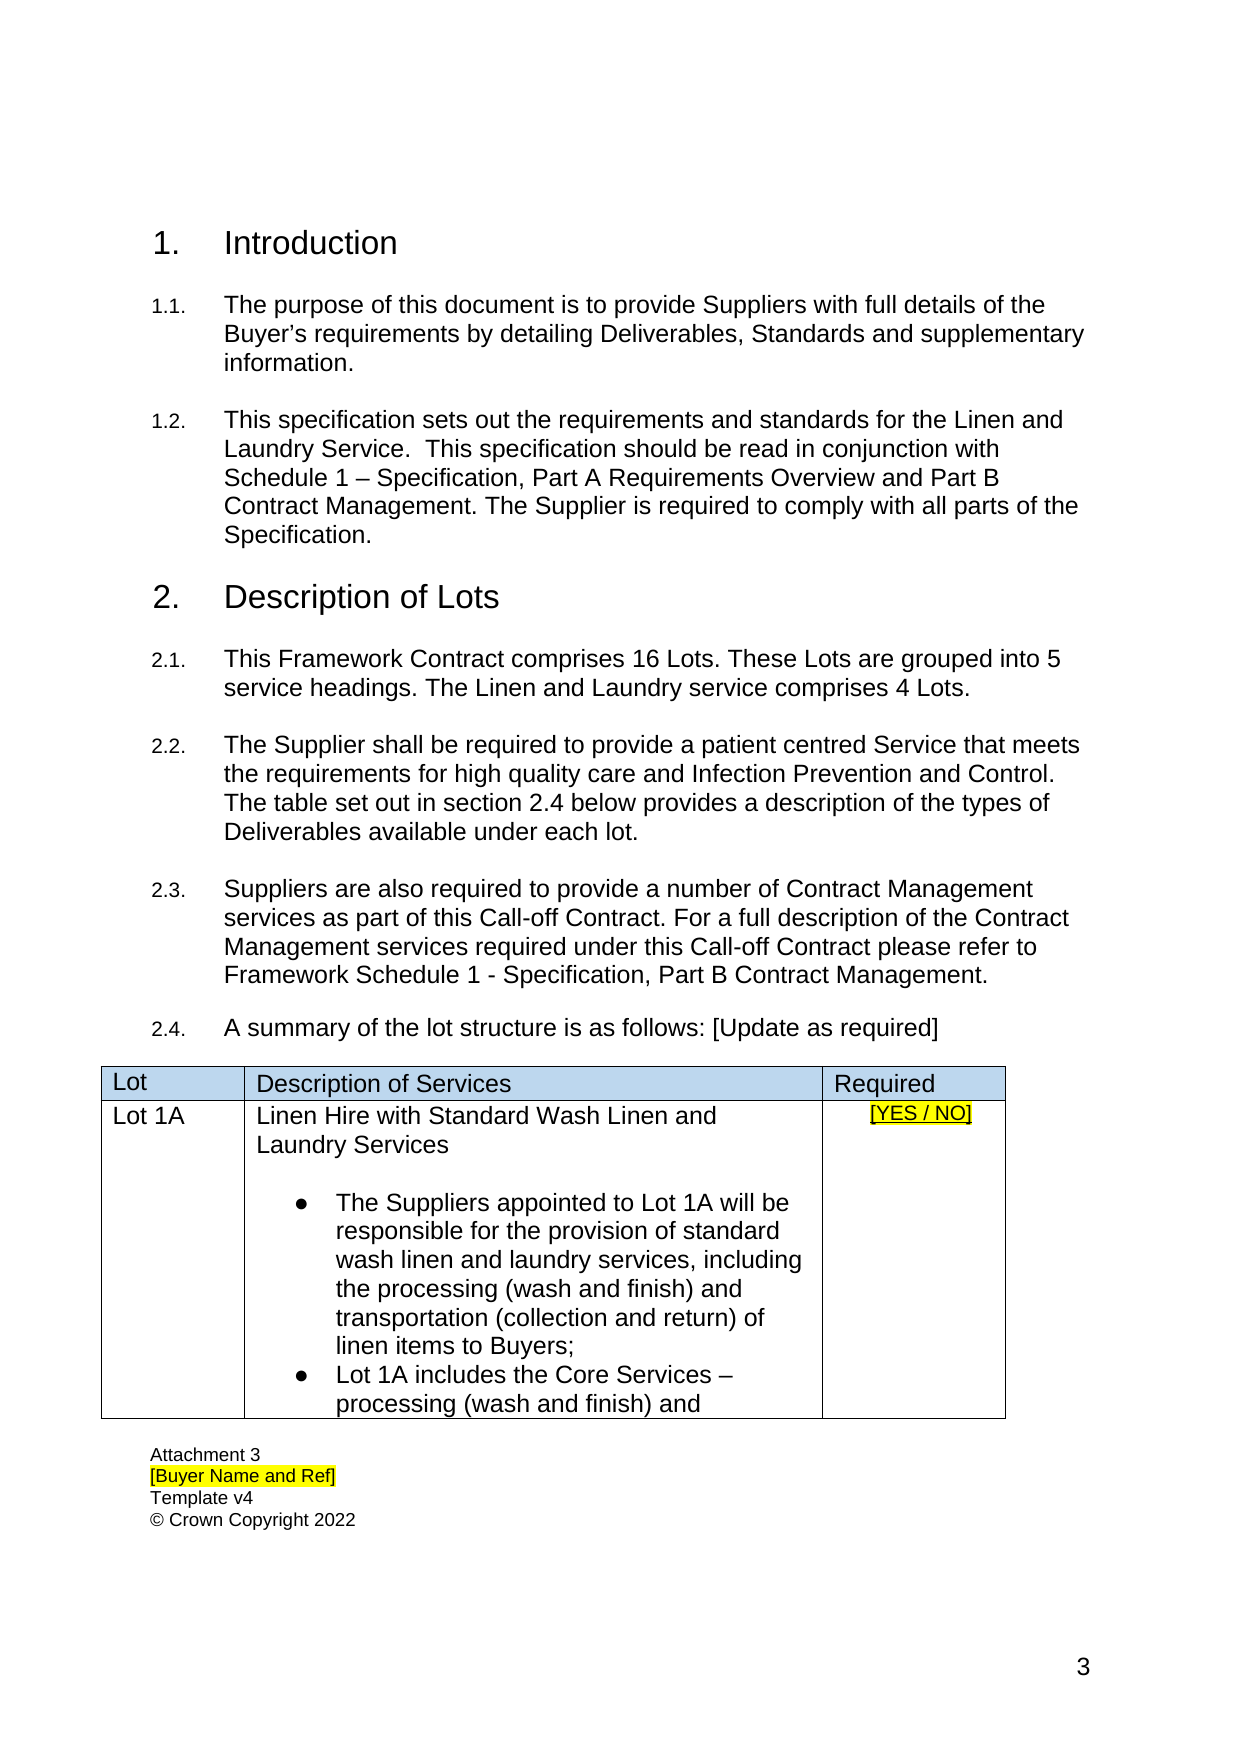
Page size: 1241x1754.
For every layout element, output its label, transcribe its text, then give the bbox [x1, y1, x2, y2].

table_cell Lot 1A [102, 1101, 244, 1417]
list This Framework Contract comprises 16 Lots. These Lots are grouped into 5 service headings. The Linen and Laundry service comprises 4 Lots. [186, 644, 1090, 702]
table_header Lot [102, 1067, 244, 1100]
table_header Description of Services [245, 1067, 822, 1100]
table_cell [YES / NO] [823, 1101, 1005, 1417]
table_header Required [823, 1067, 1005, 1100]
subtitle Description of Lots [180, 577, 1090, 615]
list The Supplier shall be required to provide a patient centred Service that meets the requirements for high quality care and Infection Prevention and Control. The table set out in section 2.4 below provides a description of the types of Deliverables available under each lot. [186, 730, 1090, 845]
list The purpose of this document is to provide Suppliers with full details of the Buyer’s requirements by detailing Deliverables, Standards and supplementary information. [186, 290, 1090, 376]
table_cell Linen Hire with Standard Wash Linen and Laundry Services The Suppliers appointed to Lot 1A will be responsible for the provision of standard wash linen and laundry services, including the processing (wash and finish) and transportation (collection and return) of linen items to Buyers; Lot 1A includes the Core Services – processing (wash and finish) and [245, 1101, 822, 1417]
list This specification sets out the requirements and standards for the Linen and Laundry Service. This specification should be read in conjunction with Schedule 1 – Specification, Part A Requirements Overview and Part B Contract Management. The Supplier is required to comply with all parts of the Specification. [186, 405, 1090, 549]
subtitle Introduction [180, 223, 1090, 261]
list Suppliers are also required to provide a number of Contract Management services as part of this Call-off Contract. For a full description of the Contract Management services required under this Call-off Contract please refer to Framework Schedule 1 - Specification, Part B Contract Management. [186, 874, 1090, 989]
list A summary of the lot structure is as follows: [Update as required] [186, 1013, 1090, 1042]
